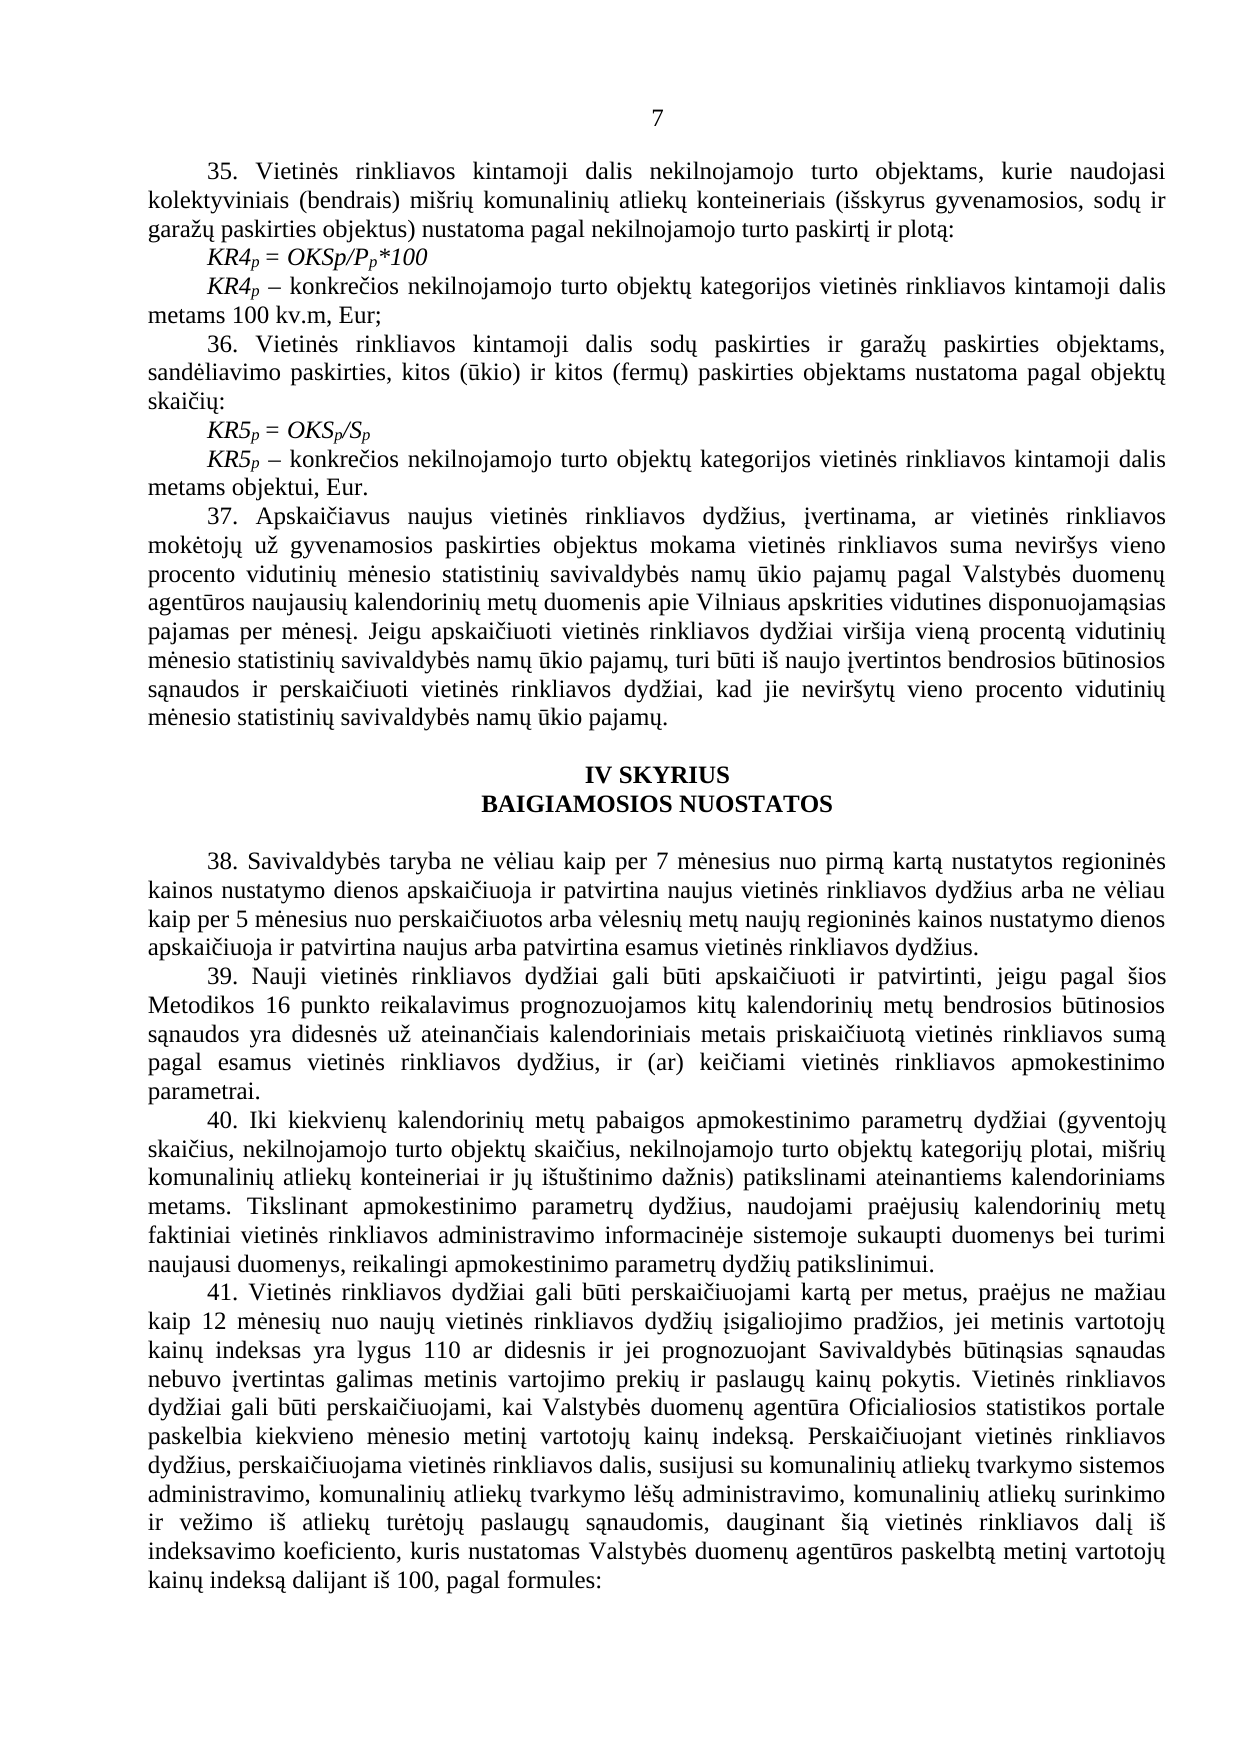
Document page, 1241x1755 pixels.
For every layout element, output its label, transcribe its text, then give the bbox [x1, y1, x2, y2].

text KR5p – konkrečios nekilnojamojo turto objektų kategorijos vietinės rinkliavos kintamoji dalis metams objektui, Eur. [148, 444, 1167, 501]
text 41. Vietinės rinkliavos dydžiai gali būti perskaičiuojami kartą per metus, praėjus ne mažiau kaip 12 mėnesių nuo naujų vietinės rinkliavos dydžių įsigaliojimo pradžios, jei metinis vartotojų kainų indeksas yra lygus 110 ar didesnis ir jei prognozuojant Savivaldybės būtinąsias sąnaudas nebuvo įvertintas galimas metinis vartojimo prekių ir paslaugų kainų pokytis. Vietinės rinkliavos dydžiai gali būti perskaičiuojami, kai Valstybės duomenų agentūra Oficialiosios statistikos portale paskelbia kiekvieno mėnesio metinį vartotojų kainų indeksą. Perskaičiuojant vietinės rinkliavos dydžius, perskaičiuojama vietinės rinkliavos dalis, susijusi su komunalinių atliekų tvarkymo sistemos administravimo, komunalinių atliekų tvarkymo lėšų administravimo, komunalinių atliekų surinkimo ir vežimo iš atliekų turėtojų paslaugų sąnaudomis, dauginant šią vietinės rinkliavos dalį iš indeksavimo koeficiento, kuris nustatomas Valstybės duomenų agentūros paskelbtą metinį vartotojų kainų indeksą dalijant iš 100, pagal formules: [148, 1277, 1167, 1594]
text KR4p = OKSp/Pp*100 [148, 242, 1167, 271]
text BAIGIAMOSIOS NUOSTATOS [148, 789, 1167, 817]
text KR5p = OKSp/Sp [148, 415, 1167, 444]
text 38. Savivaldybės taryba ne vėliau kaip per 7 mėnesius nuo pirmą kartą nustatytos regioninės kainos nustatymo dienos apskaičiuoja ir patvirtina naujus vietinės rinkliavos dydžius arba ne vėliau kaip per 5 mėnesius nuo perskaičiuotos arba vėlesnių metų naujų regioninės kainos nustatymo dienos apskaičiuoja ir patvirtina naujus arba patvirtina esamus vietinės rinkliavos dydžius. [148, 846, 1167, 961]
text 40. Iki kiekvienų kalendorinių metų pabaigos apmokestinimo parametrų dydžiai (gyventojų skaičius, nekilnojamojo turto objektų skaičius, nekilnojamojo turto objektų kategorijų plotai, mišrių komunalinių atliekų konteineriai ir jų ištuštinimo dažnis) patikslinami ateinantiems kalendoriniams metams. Tikslinant apmokestinimo parametrų dydžius, naudojami praėjusių kalendorinių metų faktiniai vietinės rinkliavos administravimo informacinėje sistemoje sukaupti duomenys bei turimi naujausi duomenys, reikalingi apmokestinimo parametrų dydžių patikslinimui. [148, 1105, 1167, 1277]
text 35. Vietinės rinkliavos kintamoji dalis nekilnojamojo turto objektams, kurie naudojasi kolektyviniais (bendrais) mišrių komunalinių atliekų konteineriais (išskyrus gyvenamosios, sodų ir garažų paskirties objektus) nustatoma pagal nekilnojamojo turto paskirtį ir plotą: [148, 156, 1167, 242]
text 39. Nauji vietinės rinkliavos dydžiai gali būti apskaičiuoti ir patvirtinti, jeigu pagal šios Metodikos 16 punkto reikalavimus prognozuojamos kitų kalendorinių metų bendrosios būtinosios sąnaudos yra didesnės už ateinančiais kalendoriniais metais priskaičiuotą vietinės rinkliavos sumą pagal esamus vietinės rinkliavos dydžius, ir (ar) keičiami vietinės rinkliavos apmokestinimo parametrai. [148, 961, 1167, 1105]
text 37. Apskaičiavus naujus vietinės rinkliavos dydžius, įvertinama, ar vietinės rinkliavos mokėtojų už gyvenamosios paskirties objektus mokama vietinės rinkliavos suma neviršys vieno procento vidutinių mėnesio statistinių savivaldybės namų ūkio pajamų pagal Valstybės duomenų agentūros naujausių kalendorinių metų duomenis apie Vilniaus apskrities vidutines disponuojamąsias pajamas per mėnesį. Jeigu apskaičiuoti vietinės rinkliavos dydžiai viršija vieną procentą vidutinių mėnesio statistinių savivaldybės namų ūkio pajamų, turi būti iš naujo įvertintos bendrosios būtinosios sąnaudos ir perskaičiuoti vietinės rinkliavos dydžiai, kad jie neviršytų vieno procento vidutinių mėnesio statistinių savivaldybės namų ūkio pajamų. [148, 501, 1167, 731]
text 36. Vietinės rinkliavos kintamoji dalis sodų paskirties ir garažų paskirties objektams, sandėliavimo paskirties, kitos (ūkio) ir kitos (fermų) paskirties objektams nustatoma pagal objektų skaičių: [148, 329, 1167, 415]
text IV SKYRIUS [148, 760, 1167, 789]
text KR4p – konkrečios nekilnojamojo turto objektų kategorijos vietinės rinkliavos kintamoji dalis metams 100 kv.m, Eur; [148, 271, 1167, 329]
